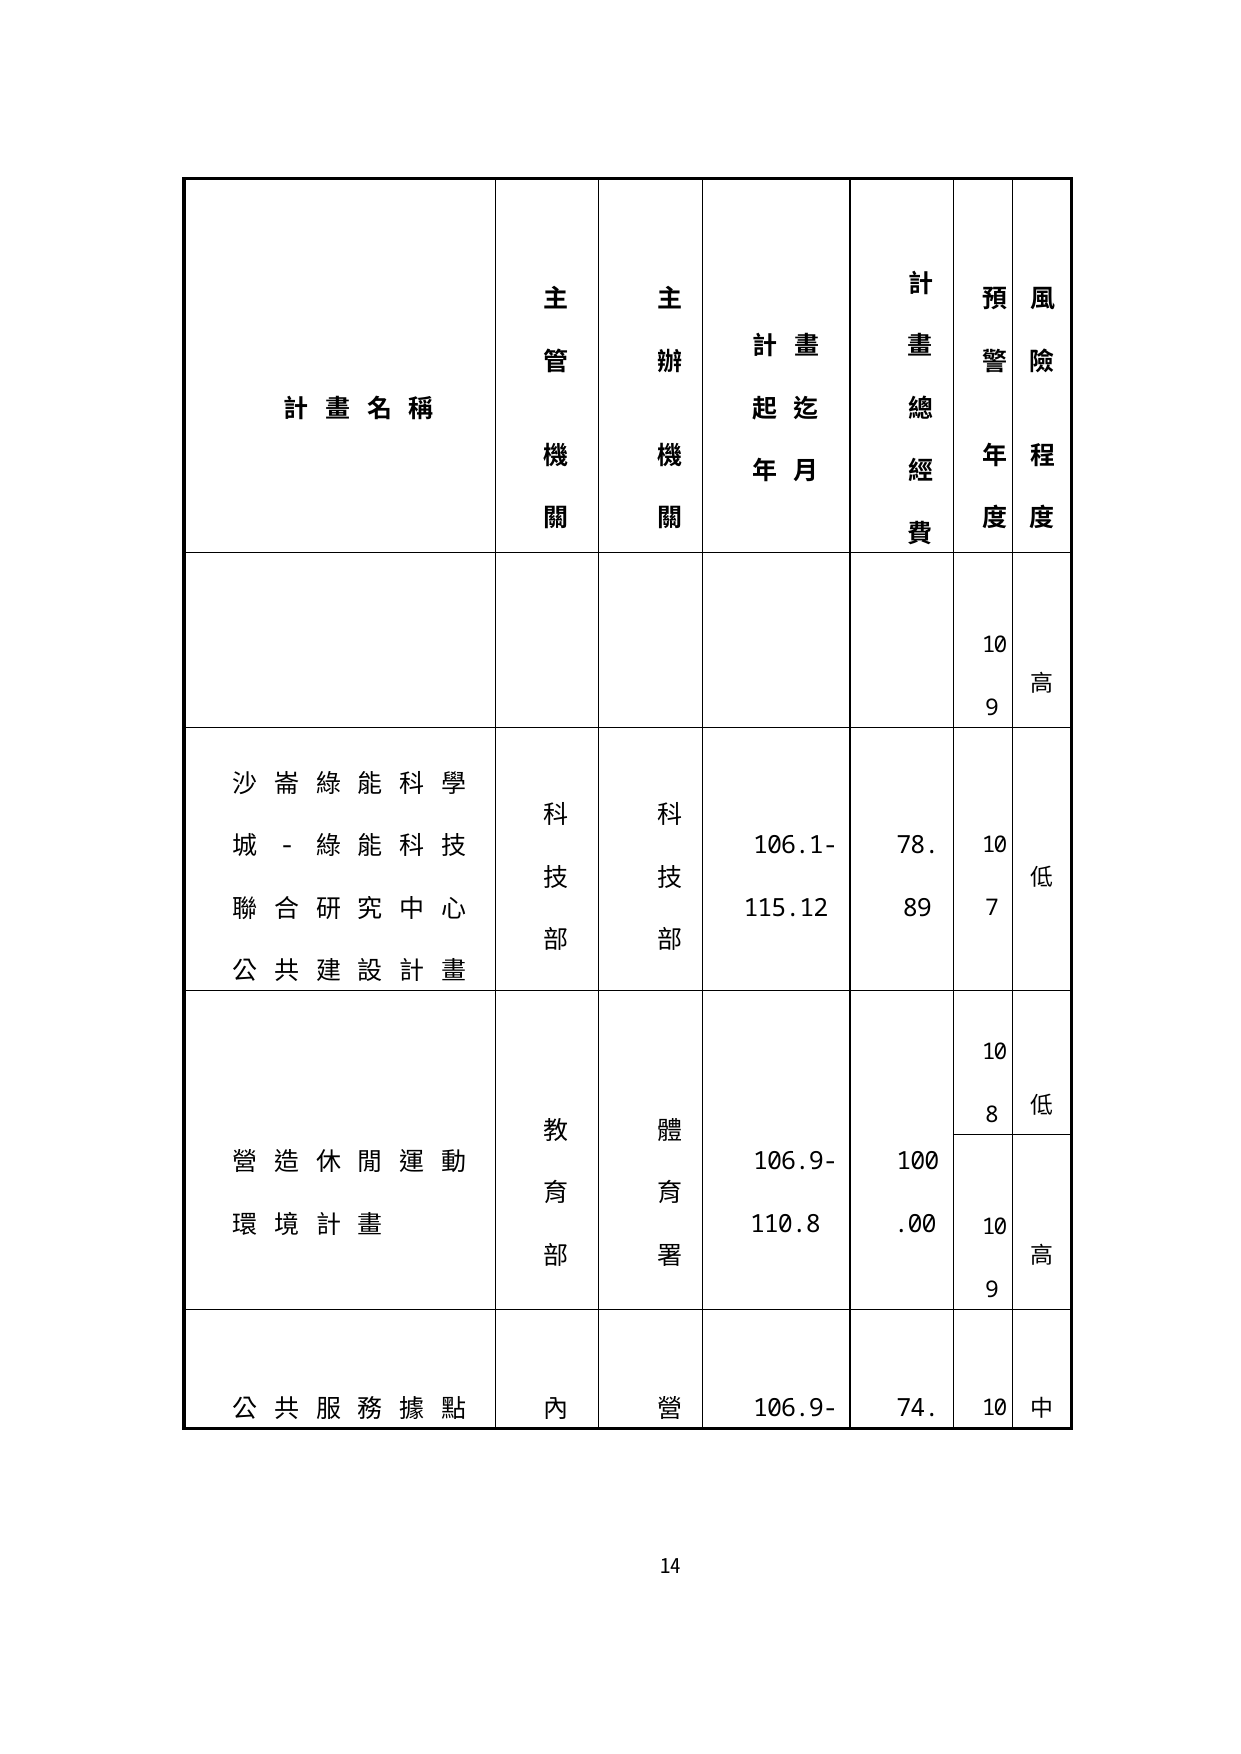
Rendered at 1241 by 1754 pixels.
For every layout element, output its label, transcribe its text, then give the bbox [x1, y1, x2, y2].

table_cell 高 [1013, 1135, 1070, 1309]
table_cell 106.1-115.12 [703, 728, 849, 990]
table_header 計畫名稱 [186, 180, 495, 552]
table_cell [703, 553, 849, 727]
table_cell [851, 553, 953, 727]
table_header 計畫 總經費 [851, 180, 953, 552]
table_cell 教育部 [496, 991, 598, 1309]
table_cell 高 [1013, 553, 1070, 727]
table_cell 10 [954, 1310, 1012, 1427]
table_cell 107 [954, 728, 1012, 990]
table_header 主管 機關 [496, 180, 598, 552]
table_cell 108 [954, 991, 1012, 1134]
table_cell 109 [954, 553, 1012, 727]
table_header 預警 年度 [954, 180, 1012, 552]
table_cell 低 [1013, 728, 1070, 990]
table_cell [599, 553, 702, 727]
table_header 主辦 機關 [599, 180, 702, 552]
table_cell 沙崙綠能科學城-綠能科技聯合研究中心公共建設計畫 [186, 728, 495, 990]
table_cell 中 [1013, 1310, 1070, 1427]
table_cell 營 [599, 1310, 702, 1427]
table_cell 106.9-110.8 [703, 991, 849, 1309]
table_cell [186, 553, 495, 727]
table_cell 106.9- [703, 1310, 849, 1427]
table_cell 78.89 [851, 728, 953, 990]
table_cell 科技部 [496, 728, 598, 990]
table_cell 公共服務據點 [186, 1310, 495, 1427]
table_cell 100.00 [851, 991, 953, 1309]
table_header 計畫起迄 年月 [703, 180, 849, 552]
table_cell 74. [851, 1310, 953, 1427]
table_cell 低 [1013, 991, 1070, 1134]
table_cell 體育署 [599, 991, 702, 1309]
table_cell [496, 553, 598, 727]
table_cell 科技部 [599, 728, 702, 990]
table_cell 109 [954, 1135, 1012, 1309]
table_header 風險 程度 [1013, 180, 1070, 552]
table_cell 內 [496, 1310, 598, 1427]
table_cell 營造休閒運動環境計畫 [186, 991, 495, 1309]
